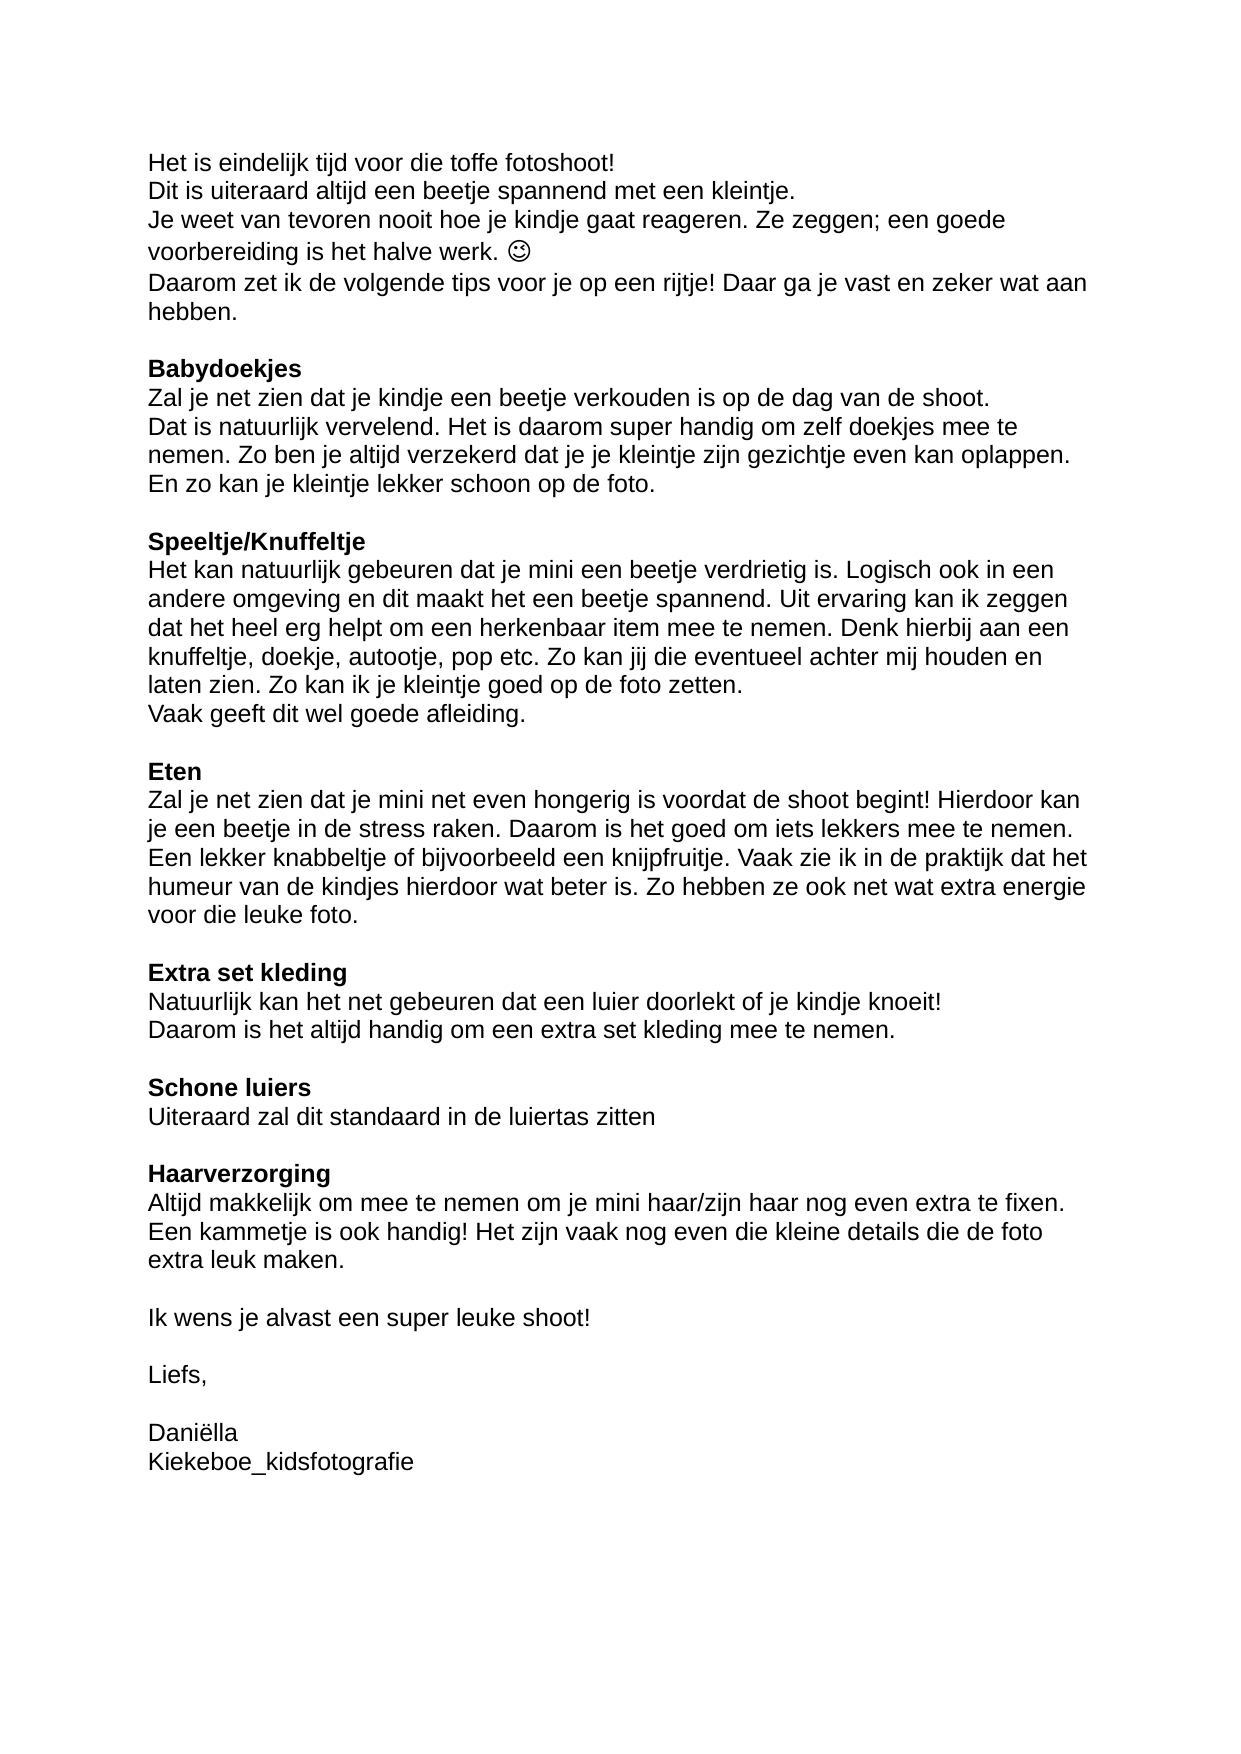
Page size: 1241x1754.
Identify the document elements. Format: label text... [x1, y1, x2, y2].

text Je weet van tevoren nooit hoe je kindje gaat reageren. Ze zeggen; een goede voorbereiding is het halve werk. 😉 [148, 205, 1093, 268]
text Speeltje/Knuffeltje [148, 527, 1093, 555]
text Dit is uiteraard altijd een beetje spannend met een kleintje. [148, 176, 1093, 205]
text Uiteraard zal dit standaard in de luiertas zitten [148, 1102, 1093, 1130]
text En zo kan je kleintje lekker schoon op de foto. [148, 469, 1093, 498]
text Altijd makkelijk om mee te nemen om je mini haar/zijn haar nog even extra te fixen. Een kammetje is ook handig! Het zijn vaak nog even die kleine details die de foto extra leuk maken. [148, 1188, 1093, 1274]
text Natuurlijk kan het net gebeuren dat een luier doorlekt of je kindje knoeit! [148, 987, 1093, 1015]
text Eten [148, 757, 1093, 785]
text Ik wens je alvast een super leuke shoot! [148, 1303, 1093, 1332]
text Zal je net zien dat je mini net even hongerig is voordat de shoot begint! Hierdoor kan je een beetje in de stress raken. Daarom is het goed om iets lekkers mee te nemen. [148, 785, 1093, 843]
text Haarverzorging [148, 1159, 1093, 1188]
text Daarom zet ik de volgende tips voor je op een rijtje! Daar ga je vast en zeker wat aan hebben. [148, 268, 1093, 325]
text Het kan natuurlijk gebeuren dat je mini een beetje verdrietig is. Logisch ook in een andere omgeving en dit maakt het een beetje spannend. Uit ervaring kan ik zeggen dat het heel erg helpt om een herkenbaar item mee te nemen. Denk hierbij aan een knuffeltje, doekje, autootje, pop etc. Zo kan jij die eventueel achter mij houden en laten zien. Zo kan ik je kleintje goed op de foto zetten. [148, 555, 1093, 699]
text Daarom is het altijd handig om een extra set kleding mee te nemen. [148, 1015, 1093, 1044]
text Babydoekjes [148, 354, 1093, 383]
text Liefs, [148, 1360, 1093, 1389]
text Schone luiers [148, 1073, 1093, 1102]
text Een lekker knabbeltje of bijvoorbeeld een knijpfruitje. Vaak zie ik in de praktijk dat het humeur van de kindjes hierdoor wat beter is. Zo hebben ze ook net wat extra energie voor die leuke foto. [148, 843, 1093, 929]
text Kiekeboe_kidsfotografie [148, 1447, 1093, 1475]
text Het is eindelijk tijd voor die toffe fotoshoot! [148, 148, 1093, 176]
text Vaak geeft dit wel goede afleiding. [148, 699, 1093, 728]
text Zal je net zien dat je kindje een beetje verkouden is op de dag van de shoot. [148, 383, 1093, 412]
text Daniëlla [148, 1418, 1093, 1447]
text Extra set kleding [148, 958, 1093, 987]
text Dat is natuurlijk vervelend. Het is daarom super handig om zelf doekjes mee te nemen. Zo ben je altijd verzekerd dat je je kleintje zijn gezichtje even kan oplappen. [148, 412, 1093, 469]
